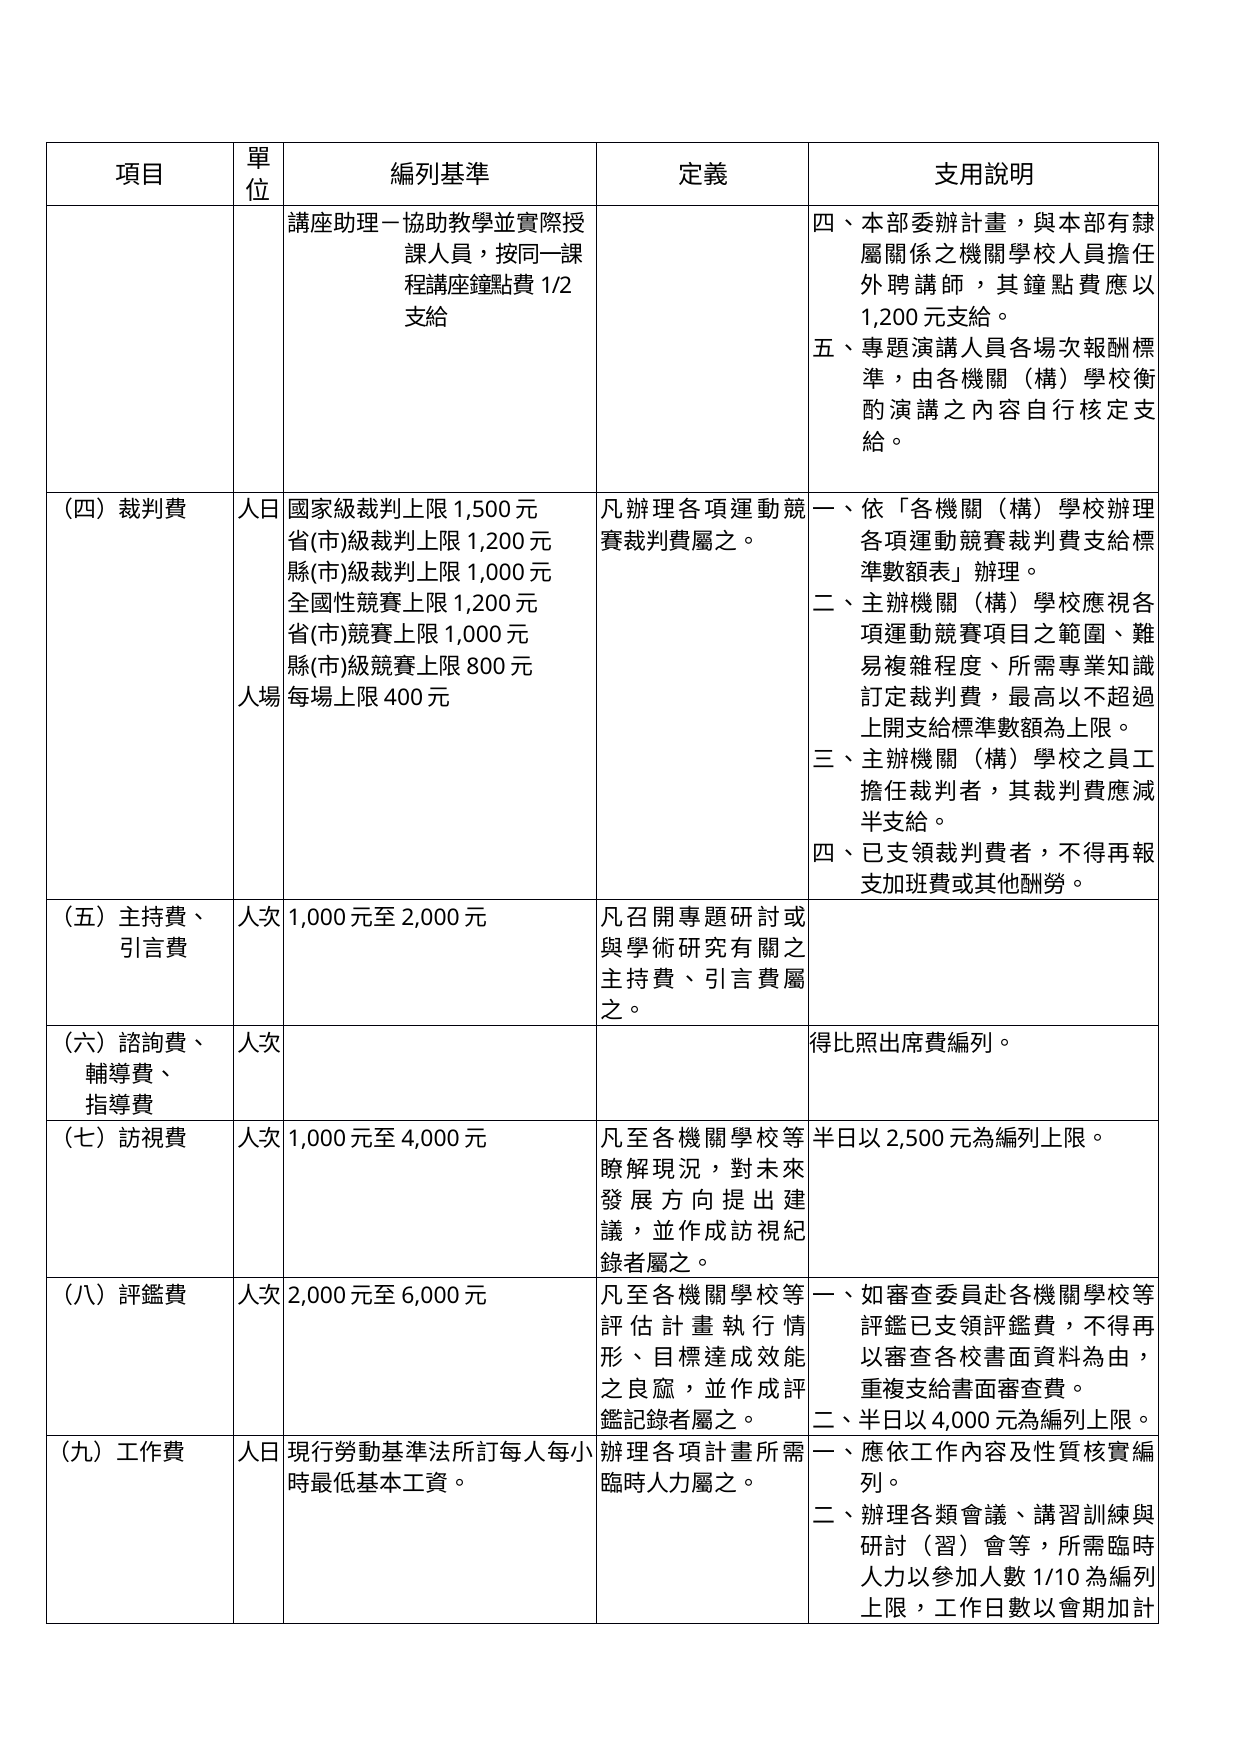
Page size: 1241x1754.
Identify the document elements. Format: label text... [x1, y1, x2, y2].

table_cell 2,000元至6,000元 [284, 1278, 596, 1434]
table_cell 一、依「各機關（構）學校辦理各項運動競賽裁判費支給標準數額表」辦理。 二、主辦機關（構）學校應視各項運動競賽項目之範圍、難易複雜程度、所需專業知識訂定裁判費，最高以不超過上開支給標準數額為上限。 三、主辦機關（構）學校之員工擔任裁判者，其裁判費應減半支給。 四、已支領裁判費者，不得再報支加班費或其他酬勞。 [809, 493, 1158, 899]
table_cell （四）裁判費 [47, 493, 233, 899]
table_cell （九）工作費 [47, 1436, 233, 1623]
table_cell 辦理各項計畫所需臨時人力屬之。 [597, 1436, 808, 1623]
table_cell [809, 900, 1158, 1025]
table_cell 一、應依工作內容及性質核實編列。 二、辦理各類會議、講習訓練與研討（習）會等，所需臨時人力以參加人數1/10為編列上限，工作日數以會期加計 [809, 1436, 1158, 1623]
table_header 定義 [597, 143, 808, 205]
table_cell 人日 [234, 1436, 283, 1623]
table_cell 凡至各機關學校等評估計畫執行情形、目標達成效能之良窳，並作成評鑑記錄者屬之。 [597, 1278, 808, 1434]
table_cell 1,000元至4,000元 [284, 1121, 596, 1277]
table_cell [284, 1026, 596, 1120]
table_cell （五）主持費、 引言費 [47, 900, 233, 1025]
table_cell [47, 206, 233, 492]
table_header 支用說明 [809, 143, 1158, 205]
table_cell 人次 [234, 1278, 283, 1434]
table_cell （七）訪視費 [47, 1121, 233, 1277]
table_cell 得比照出席費編列。 [809, 1026, 1158, 1120]
table_header 編列基準 [284, 143, 596, 205]
table_cell 1,000元至2,000元 [284, 900, 596, 1025]
table_cell [597, 206, 808, 492]
table_cell 國家級裁判上限1,500元 省(市)級裁判上限1,200元 縣(市)級裁判上限1,000元 全國性競賽上限1,200元 省(市)競賽上限1,000元 縣(市)級競賽上限800元 每場上限400元 [284, 493, 596, 899]
table_cell 人次 [234, 1121, 283, 1277]
table_cell （六）諮詢費、 輔導費、 指導費 [47, 1026, 233, 1120]
table_cell 凡辦理各項運動競賽裁判費屬之。 [597, 493, 808, 899]
table_cell 一、如審查委員赴各機關學校等評鑑已支領評鑑費，不得再以審查各校書面資料為由，重複支給書面審查費。 二、半日以4,000元為編列上限。 [809, 1278, 1158, 1434]
table_header 項目 [47, 143, 233, 205]
table_cell [597, 1026, 808, 1120]
table_cell 人次 [234, 900, 283, 1025]
table_cell [234, 206, 283, 492]
table_cell 四、本部委辦計畫，與本部有隸屬關係之機關學校人員擔任外聘講師，其鐘點費應以1,200元支給。 五、專題演講人員各場次報酬標準，由各機關（構）學校衡酌演講之內容自行核定支給。 [809, 206, 1158, 492]
table_cell 講座助理－協助教學並實際授課人員，按同一課程講座鐘點費1/2支給 [284, 206, 596, 492]
table_header 單位 [234, 143, 283, 205]
table_cell 人次 [234, 1026, 283, 1120]
table_cell 凡至各機關學校等瞭解現況，對未來發展方向提出建議，並作成訪視紀錄者屬之。 [597, 1121, 808, 1277]
table_cell （八）評鑑費 [47, 1278, 233, 1434]
table_cell 人日 人場 [234, 493, 283, 899]
table_cell 現行勞動基準法所訂每人每小時最低基本工資。 [284, 1436, 596, 1623]
table_cell 半日以2,500元為編列上限。 [809, 1121, 1158, 1277]
table_cell 凡召開專題研討或與學術研究有關之主持費、引言費屬之。 [597, 900, 808, 1025]
